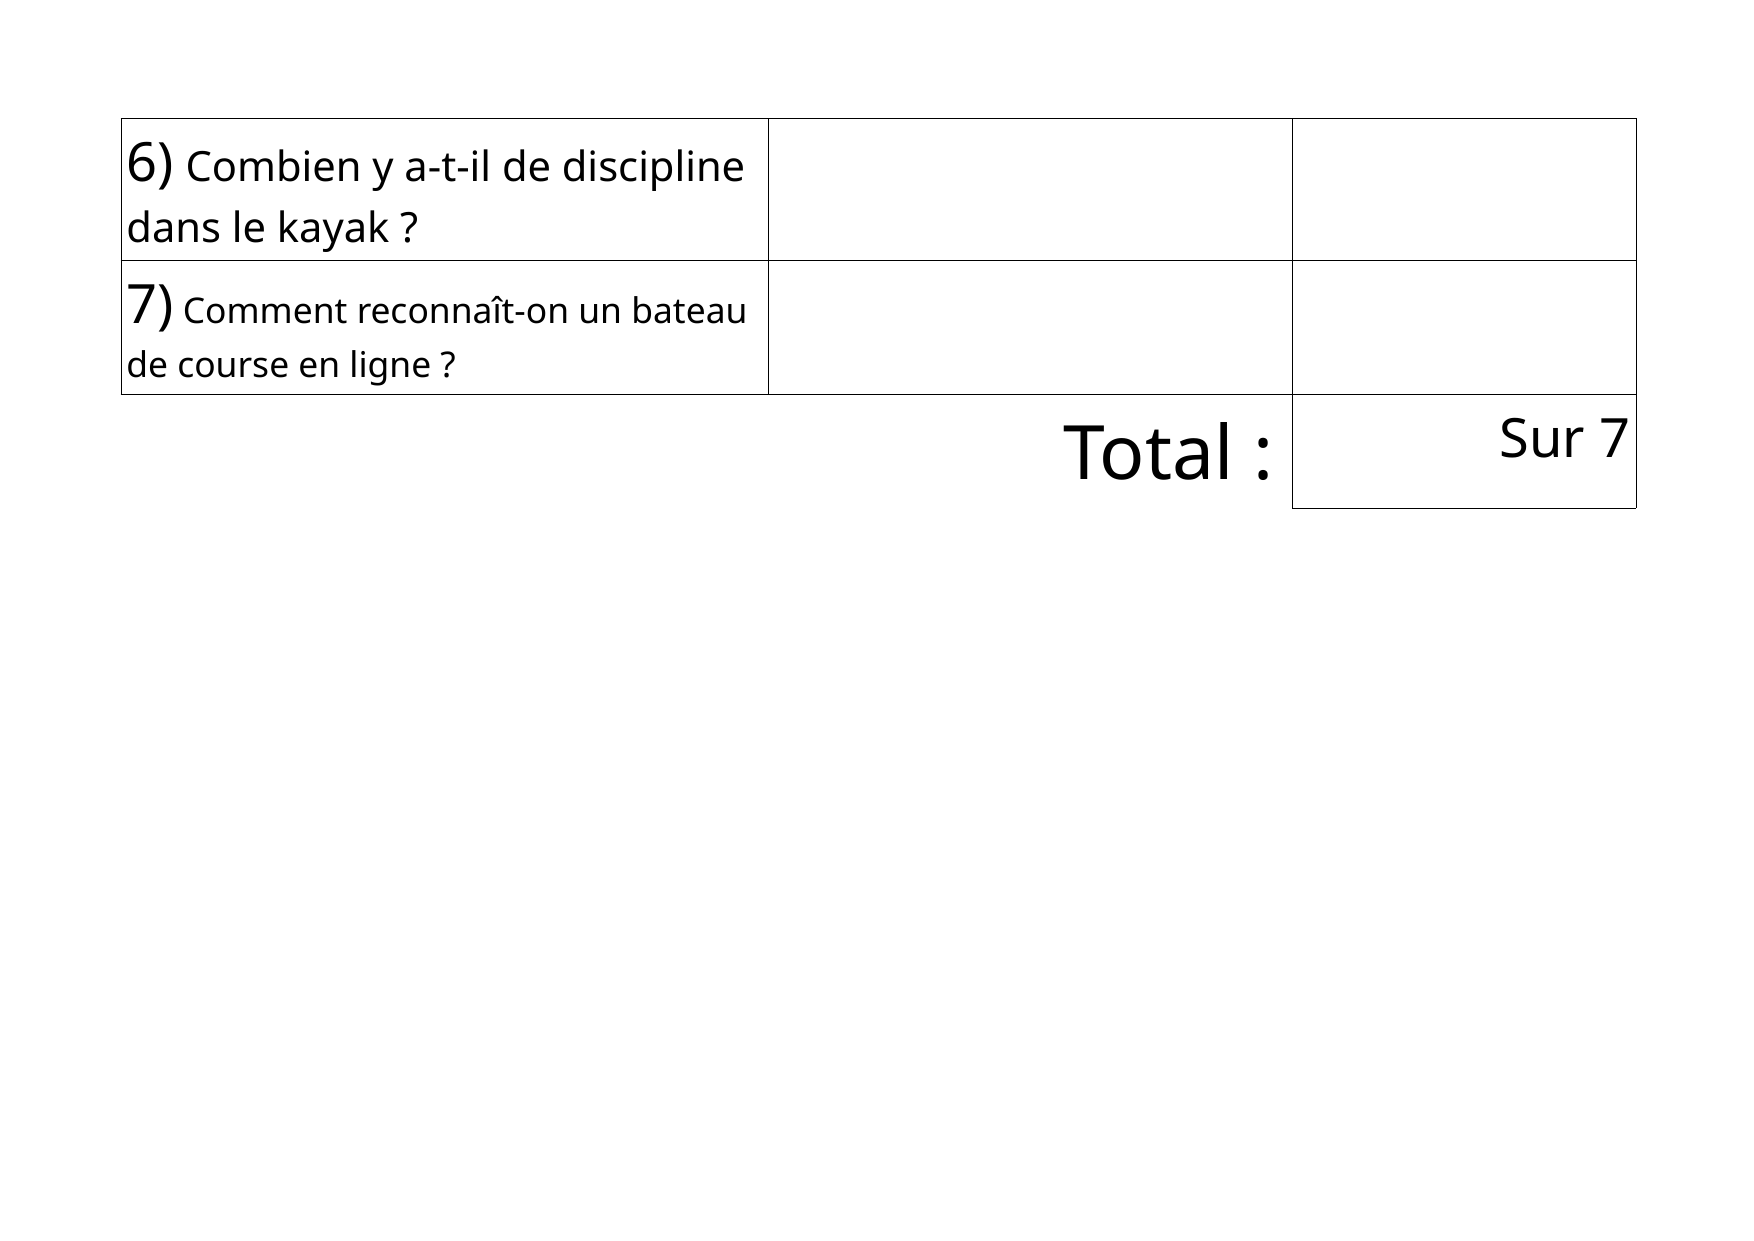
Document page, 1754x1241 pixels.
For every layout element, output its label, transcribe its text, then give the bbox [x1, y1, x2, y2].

table_cell [769, 119, 1292, 260]
table_cell [1293, 261, 1636, 394]
table_cell 6) Combien y a-t-il de discipline dans le kayak ? [122, 119, 768, 260]
table_cell Total : [121, 395, 1292, 507]
table_cell Sur 7 [1293, 395, 1636, 507]
table_cell [1293, 119, 1636, 260]
table_cell [769, 261, 1292, 394]
table_cell 7) Comment reconnaît-on un bateau de course en ligne ? [122, 261, 768, 394]
